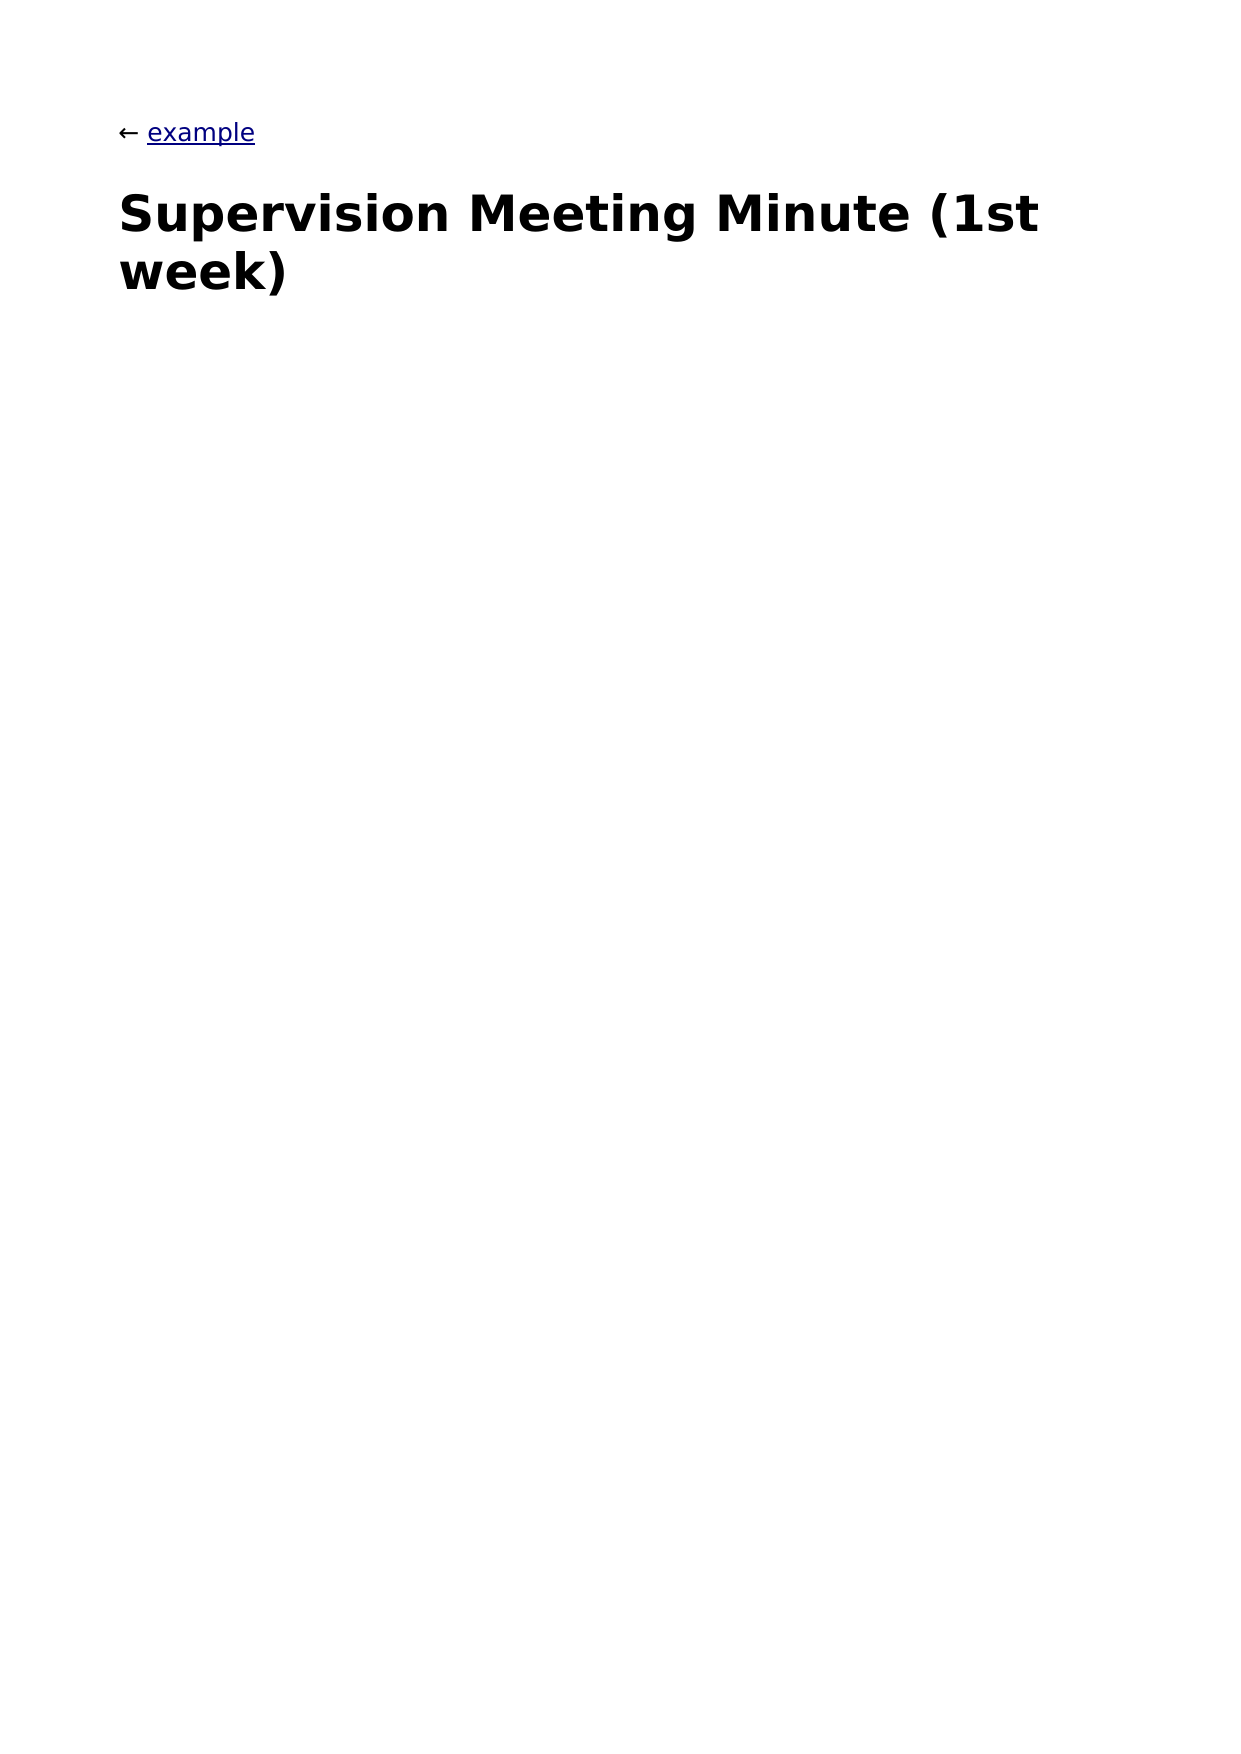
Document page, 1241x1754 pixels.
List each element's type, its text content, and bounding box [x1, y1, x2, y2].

subtitle Supervision Meeting Minute (1st week) [118, 185, 1122, 301]
text ← example [118, 118, 1122, 147]
